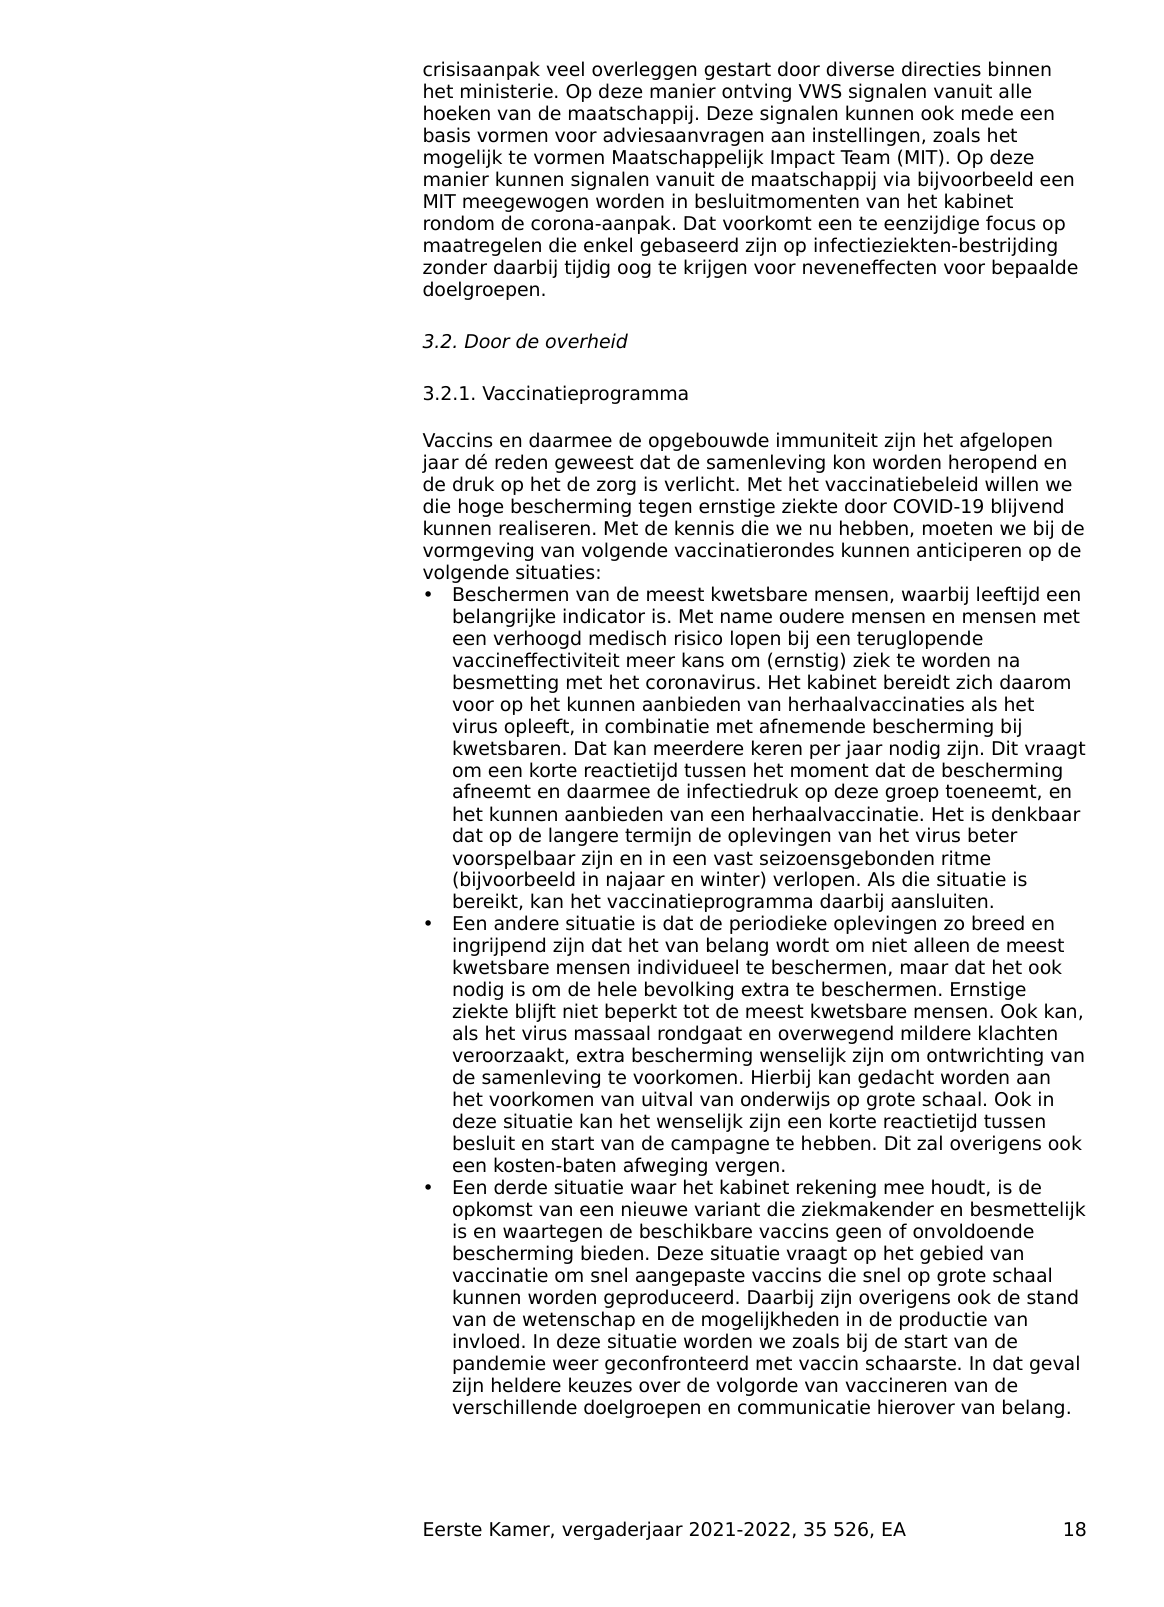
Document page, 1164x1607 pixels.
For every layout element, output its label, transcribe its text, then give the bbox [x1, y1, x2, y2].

subtitle 3.2.1. Vaccinatieprogramma [422, 383, 1087, 405]
subtitle 3.2. Door de overheid [422, 331, 1087, 353]
text • Een derde situatie waar het kabinet rekening mee houdt, is de opkomst van een nieuwe variant die ziekmakender en besmettelijk is en waartegen de beschikbare vaccins geen of onvoldoende bescherming bieden. Deze situatie vraagt op het gebied van vaccinatie om snel aangepaste vaccins die snel op grote schaal kunnen worden geproduceerd. Daarbij zijn overigens ook de stand van de wetenschap en de mogelijkheden in de productie van invloed. In deze situatie worden we zoals bij de start van de pandemie weer geconfronteerd met vaccin schaarste. In dat geval zijn heldere keuzes over de volgorde van vaccineren van de verschillende doelgroepen en communicatie hierover van belang. [422, 1177, 1087, 1419]
text • Beschermen van de meest kwetsbare mensen, waarbij leeftijd een belangrijke indicator is. Met name oudere mensen en mensen met een verhoogd medisch risico lopen bij een teruglopende vaccineffectiviteit meer kans om (ernstig) ziek te worden na besmetting met het coronavirus. Het kabinet bereidt zich daarom voor op het kunnen aanbieden van herhaalvaccinaties als het virus opleeft, in combinatie met afnemende bescherming bij kwetsbaren. Dat kan meerdere keren per jaar nodig zijn. Dit vraagt om een korte reactietijd tussen het moment dat de bescherming afneemt en daarmee de infectiedruk op deze groep toeneemt, en het kunnen aanbieden van een herhaalvaccinatie. Het is denkbaar dat op de langere termijn de oplevingen van het virus beter voorspelbaar zijn en in een vast seizoensgebonden ritme (bijvoorbeeld in najaar en winter) verlopen. Als die situatie is bereikt, kan het vaccinatieprogramma daarbij aansluiten. [422, 584, 1087, 913]
text Vaccins en daarmee de opgebouwde immuniteit zijn het afgelopen jaar dé reden geweest dat de samenleving kon worden heropend en de druk op het de zorg is verlicht. Met het vaccinatiebeleid willen we die hoge bescherming tegen ernstige ziekte door COVID-19 blijvend kunnen realiseren. Met de kennis die we nu hebben, moeten we bij de vormgeving van volgende vaccinatierondes kunnen anticiperen op de volgende situaties: [422, 430, 1087, 584]
text crisisaanpak veel overleggen gestart door diverse directies binnen het ministerie. Op deze manier ontving VWS signalen vanuit alle hoeken van de maatschappij. Deze signalen kunnen ook mede een basis vormen voor adviesaanvragen aan instellingen, zoals het mogelijk te vormen Maatschappelijk Impact Team (MIT). Op deze manier kunnen signalen vanuit de maatschappij via bijvoorbeeld een MIT meegewogen worden in besluitmomenten van het kabinet rondom de corona-aanpak. Dat voorkomt een te eenzijdige focus op maatregelen die enkel gebaseerd zijn op infectieziekten-bestrijding zonder daarbij tijdig oog te krijgen voor neveneffecten voor bepaalde doelgroepen. [422, 59, 1087, 301]
text • Een andere situatie is dat de periodieke oplevingen zo breed en ingrijpend zijn dat het van belang wordt om niet alleen de meest kwetsbare mensen individueel te beschermen, maar dat het ook nodig is om de hele bevolking extra te beschermen. Ernstige ziekte blijft niet beperkt tot de meest kwetsbare mensen. Ook kan, als het virus massaal rondgaat en overwegend mildere klachten veroorzaakt, extra bescherming wenselijk zijn om ontwrichting van de samenleving te voorkomen. Hierbij kan gedacht worden aan het voorkomen van uitval van onderwijs op grote schaal. Ook in deze situatie kan het wenselijk zijn een korte reactietijd tussen besluit en start van de campagne te hebben. Dit zal overigens ook een kosten-baten afweging vergen. [422, 913, 1087, 1177]
